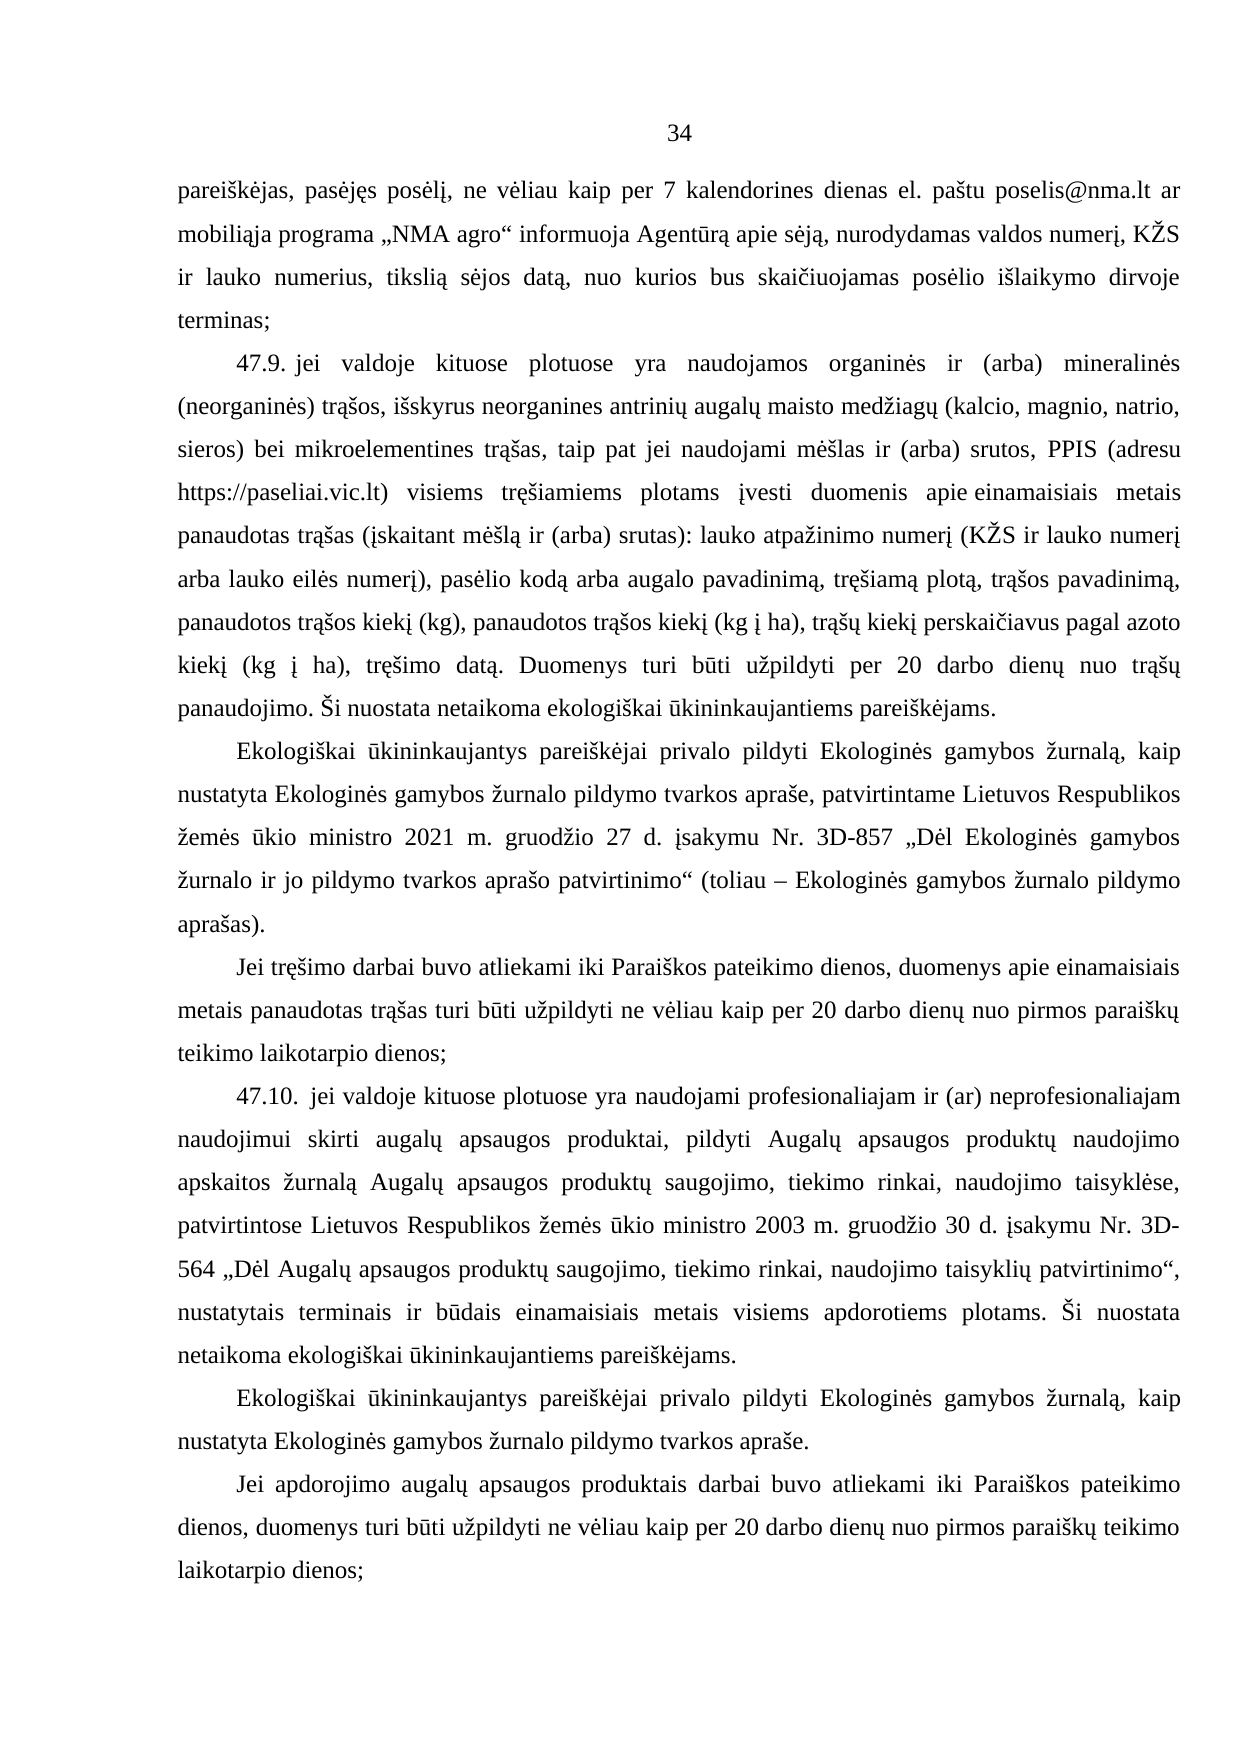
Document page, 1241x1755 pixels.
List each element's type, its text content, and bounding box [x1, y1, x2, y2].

text Jei tręšimo darbai buvo atliekami iki Paraiškos pateikimo dienos, duomenys apie einamaisiais metais panaudotas trąšas turi būti užpildyti ne vėliau kaip per 20 darbo dienų nuo pirmos paraiškų teikimo laikotarpio dienos; [177, 952, 1181, 1067]
text Ekologiškai ūkininkaujantys pareiškėjai privalo pildyti Ekologinės gamybos žurnalą, kaip nustatyta Ekologinės gamybos žurnalo pildymo tvarkos apraše. [177, 1383, 1181, 1455]
text 47.10. jei valdoje kituose plotuose yra naudojami profesionaliajam ir (ar) neprofesionaliajam naudojimui skirti augalų apsaugos produktai, pildyti Augalų apsaugos produktų naudojimo apskaitos žurnalą Augalų apsaugos produktų saugojimo, tiekimo rinkai, naudojimo taisyklėse, patvirtintose Lietuvos Respublikos žemės ūkio ministro 2003 m. gruodžio 30 d. įsakymu Nr. 3D-564 „Dėl Augalų apsaugos produktų saugojimo, tiekimo rinkai, naudojimo taisyklių patvirtinimo“, nustatytais terminais ir būdais einamaisiais metais visiems apdorotiems plotams. Ši nuostata netaikoma ekologiškai ūkininkaujantiems pareiškėjams. [177, 1081, 1181, 1369]
text 47.9. jei valdoje kituose plotuose yra naudojamos organinės ir (arba) mineralinės (neorganinės) trąšos, išskyrus neorganines antrinių augalų maisto medžiagų (kalcio, magnio, natrio, sieros) bei mikroelementines trąšas, taip pat jei naudojami mėšlas ir (arba) srutos, PPIS (adresu https://paseliai.vic.lt) visiems tręšiamiems plotams įvesti duomenis apie einamaisiais metais panaudotas trąšas (įskaitant mėšlą ir (arba) srutas): lauko atpažinimo numerį (KŽS ir lauko numerį arba lauko eilės numerį), pasėlio kodą arba augalo pavadinimą, tręšiamą plotą, trąšos pavadinimą, panaudotos trąšos kiekį (kg), panaudotos trąšos kiekį (kg į ha), trąšų kiekį perskaičiavus pagal azoto kiekį (kg į ha), tręšimo datą. Duomenys turi būti užpildyti per 20 darbo dienų nuo trąšų panaudojimo. Ši nuostata netaikoma ekologiškai ūkininkaujantiems pareiškėjams. [177, 348, 1181, 722]
text pareiškėjas, pasėjęs posėlį, ne vėliau kaip per 7 kalendorines dienas el. paštu poselis@nma.lt ar mobiliąja programa „NMA agro“ informuoja Agentūrą apie sėją, nurodydamas valdos numerį, KŽS ir lauko numerius, tikslią sėjos datą, nuo kurios bus skaičiuojamas posėlio išlaikymo dirvoje terminas; [177, 176, 1181, 334]
text Ekologiškai ūkininkaujantys pareiškėjai privalo pildyti Ekologinės gamybos žurnalą, kaip nustatyta Ekologinės gamybos žurnalo pildymo tvarkos apraše, patvirtintame Lietuvos Respublikos žemės ūkio ministro 2021 m. gruodžio 27 d. įsakymu Nr. 3D-857 „Dėl Ekologinės gamybos žurnalo ir jo pildymo tvarkos aprašo patvirtinimo“ (toliau – Ekologinės gamybos žurnalo pildymo aprašas). [177, 736, 1181, 937]
text Jei apdorojimo augalų apsaugos produktais darbai buvo atliekami iki Paraiškos pateikimo dienos, duomenys turi būti užpildyti ne vėliau kaip per 20 darbo dienų nuo pirmos paraiškų teikimo laikotarpio dienos; [177, 1469, 1181, 1584]
